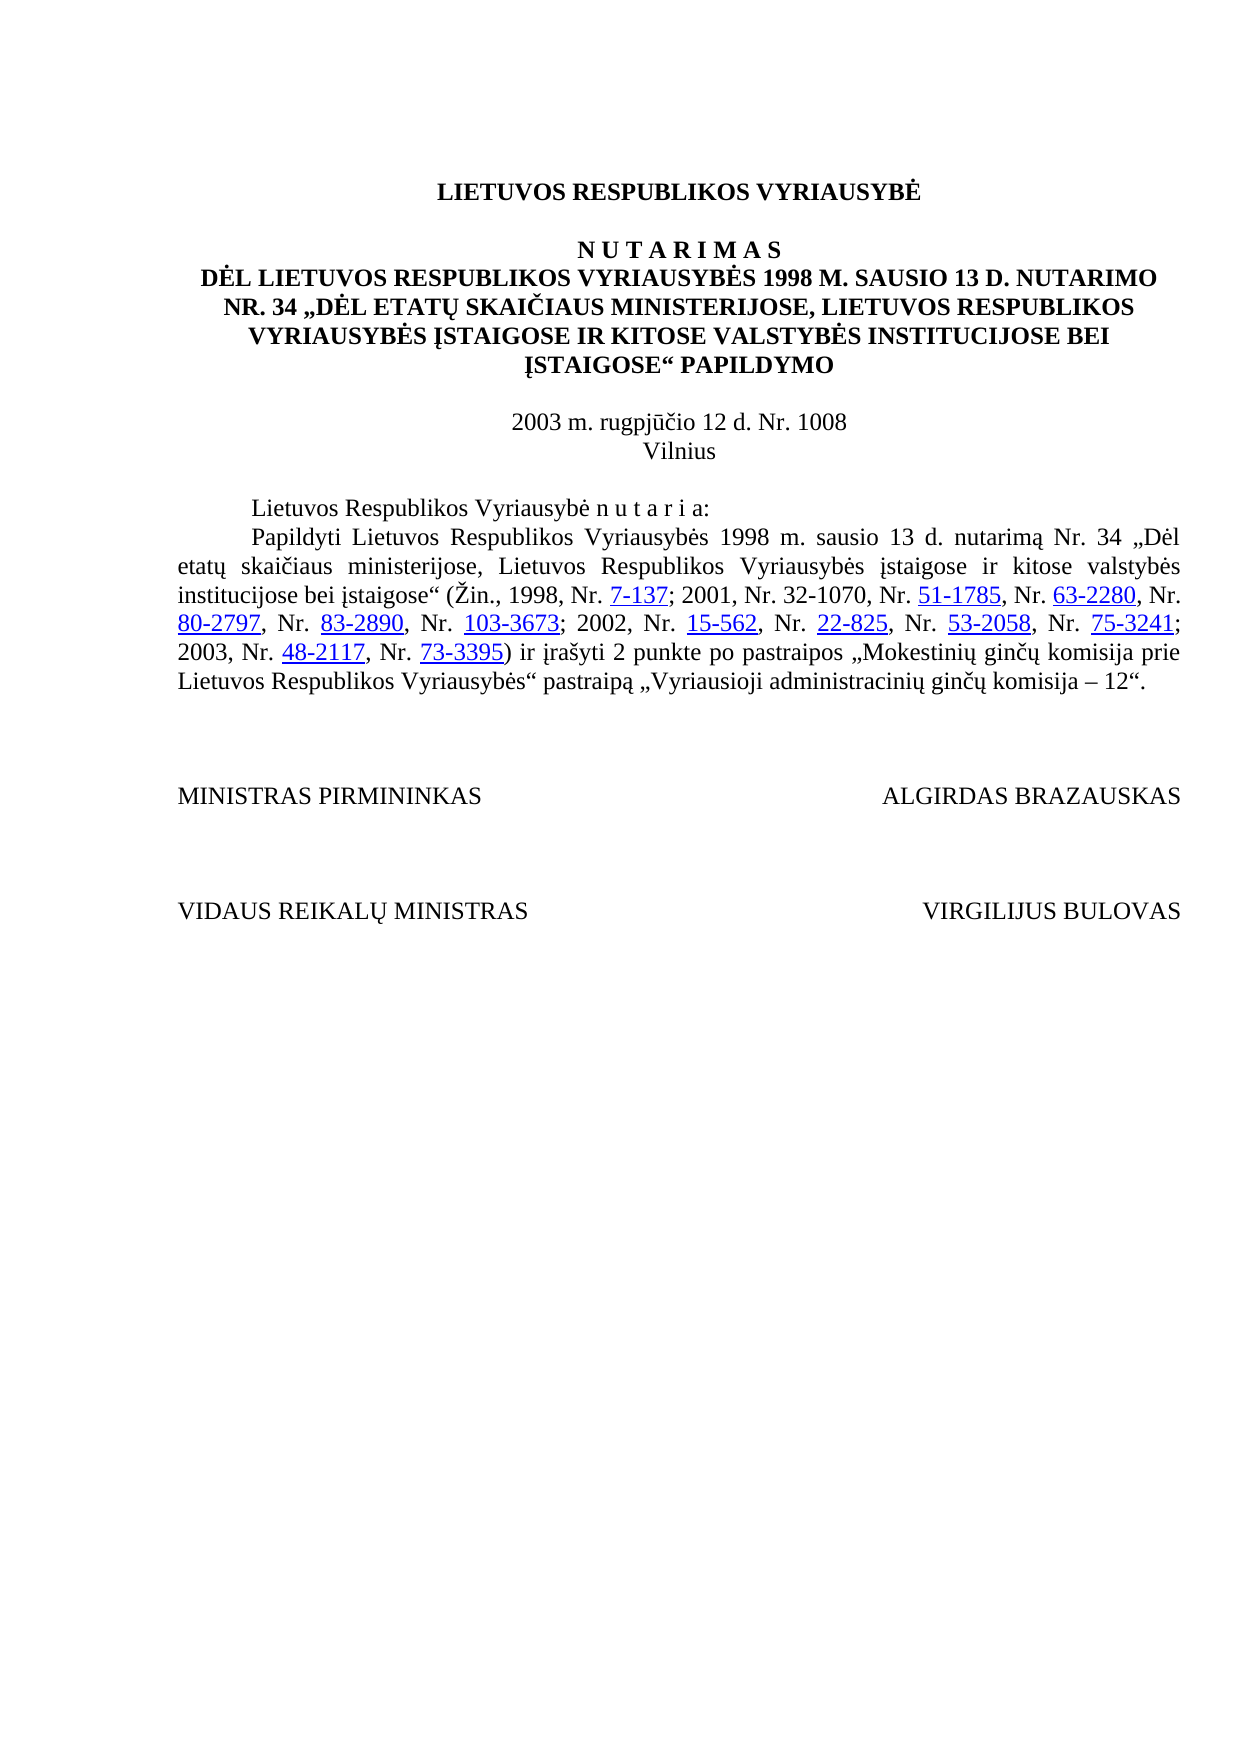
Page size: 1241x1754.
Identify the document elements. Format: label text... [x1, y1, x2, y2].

text Vilnius [177, 436, 1181, 465]
text Lietuvos Respublikos Vyriausybė nutaria: [177, 493, 1181, 522]
text VIDAUS REIKALŲ MINISTRAS VIRGILIJUS BULOVAS [177, 896, 1181, 925]
text MINISTRAS PIRMININKAS ALGIRDAS BRAZAUSKAS [177, 781, 1181, 810]
text Papildyti Lietuvos Respublikos Vyriausybės 1998 m. sausio 13 d. nutarimą Nr. 34 „Dėl etatų skaičiaus ministerijose, Lietuvos Respublikos Vyriausybės įstaigose ir kitose valstybės institucijose bei įstaigose“ (Žin., 1998, Nr. 7-137; 2001, Nr. 32-1070, Nr. 51-1785, Nr. 63-2280, Nr. 80-2797, Nr. 83-2890, Nr. 103-3673; 2002, Nr. 15-562, Nr. 22-825, Nr. 53-2058, Nr. 75-3241; 2003, Nr. 48-2117, Nr. 73-3395) ir įrašyti 2 punkte po pastraipos „Mokestinių ginčų komisija prie Lietuvos Respublikos Vyriausybės“ pastraipą „Vyriausioji administracinių ginčų komisija – 12“. [177, 522, 1181, 695]
text 2003 m. rugpjūčio 12 d. Nr. 1008 [177, 407, 1181, 436]
text DĖL LIETUVOS RESPUBLIKOS VYRIAUSYBĖS 1998 M. SAUSIO 13 D. NUTARIMO NR. 34 „DĖL ETATŲ SKAIČIAUS MINISTERIJOSE, LIETUVOS RESPUBLIKOS VYRIAUSYBĖS ĮSTAIGOSE IR KITOSE VALSTYBĖS INSTITUCIJOSE BEI ĮSTAIGOSE“ PAPILDYMO [177, 263, 1181, 378]
text N U T A R I M A S [177, 235, 1181, 263]
text LIETUVOS RESPUBLIKOS VYRIAUSYBĖ [177, 177, 1181, 206]
